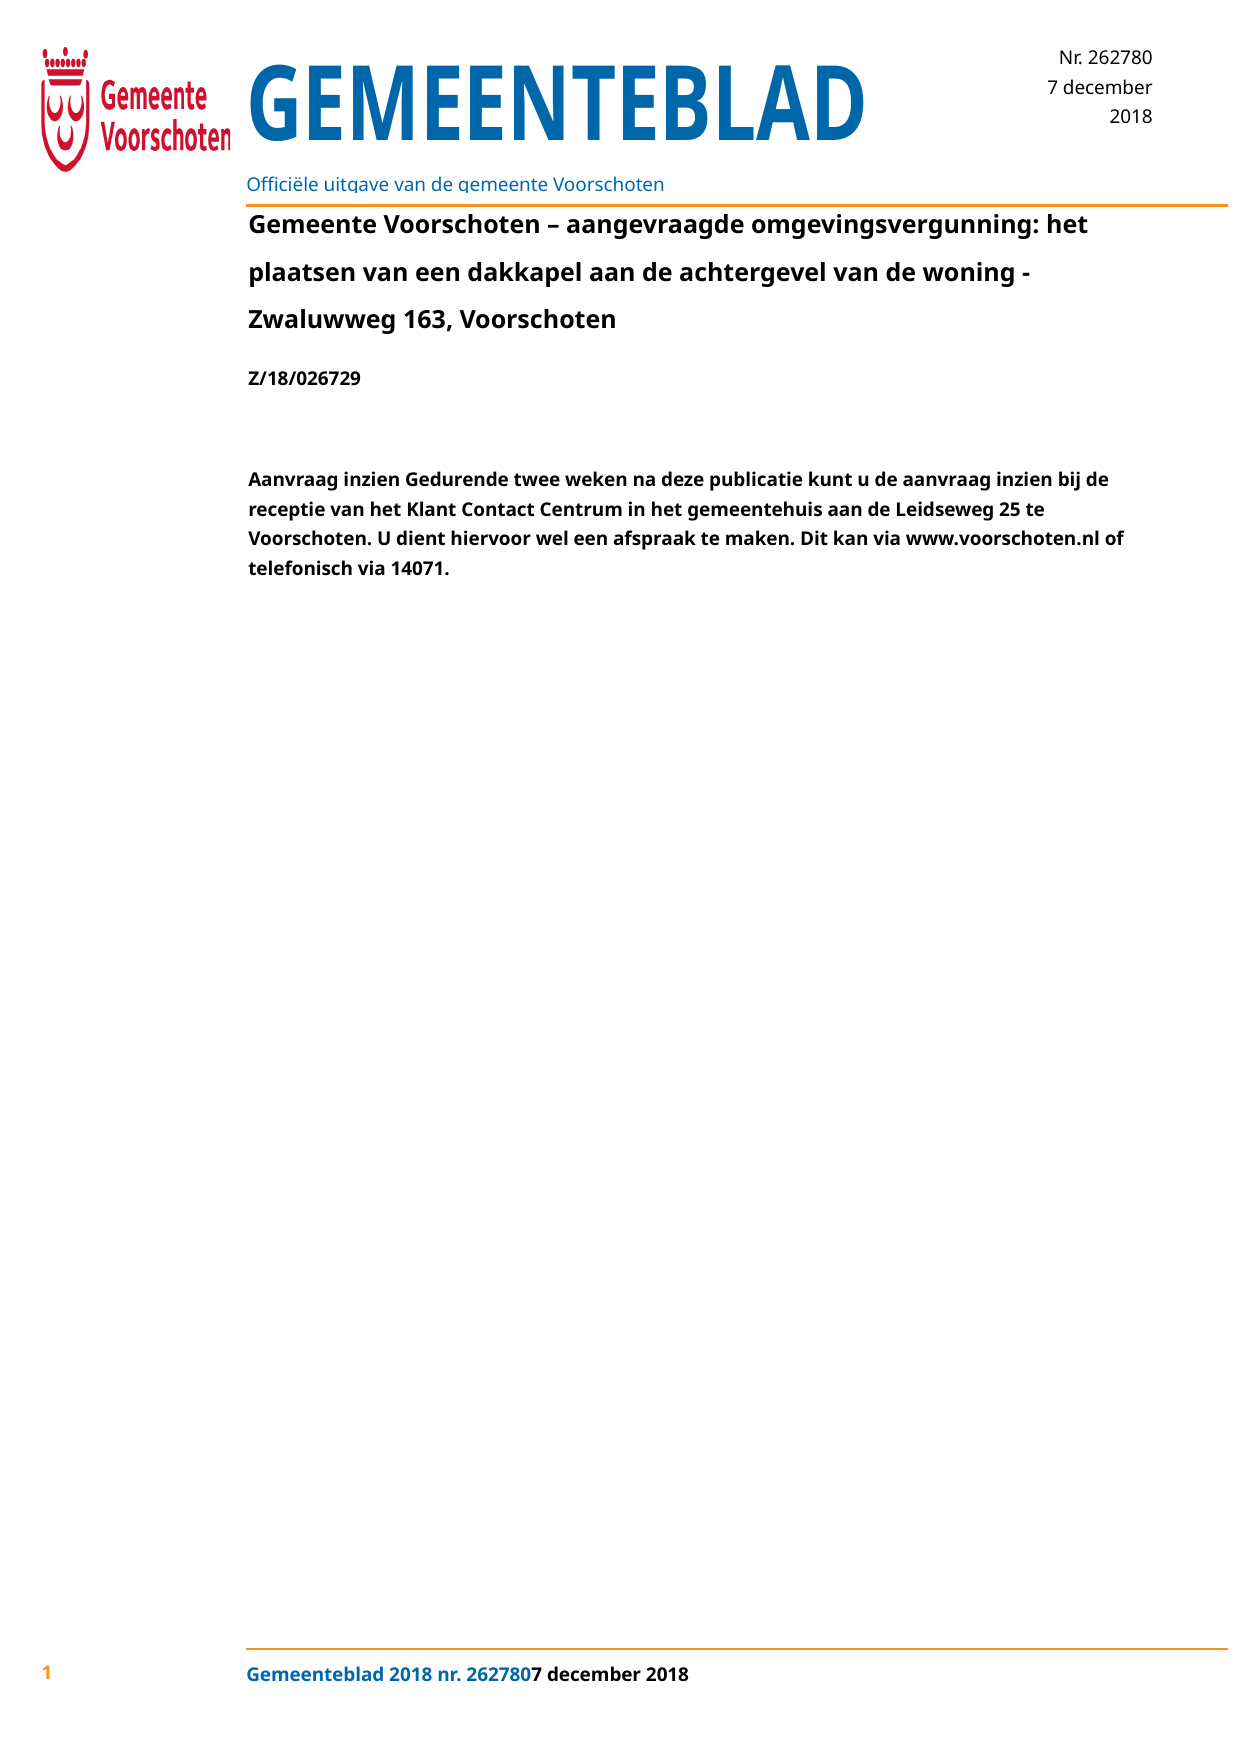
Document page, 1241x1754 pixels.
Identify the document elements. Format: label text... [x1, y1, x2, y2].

picture [41, 47, 231, 172]
text Gemeente Voorschoten – aangevraagde omgevingsvergunning: het plaatsen van een dakkapel aan de achtergevel van de woning - Zwaluwweg 163, Voorschoten [248, 207, 1152, 336]
text Z/18/026729 [248, 366, 1152, 391]
text Aanvraag inzien Gedurende twee weken na deze publicatie kunt u de aanvraag inzien bij de receptie van het Klant Contact Centrum in het gemeentehuis aan de Leidseweg 25 te Voorschoten. U dient hiervoor wel een afspraak te maken. Dit kan via www.voorschoten.nl of telefonisch via 14071. [248, 466, 1152, 581]
